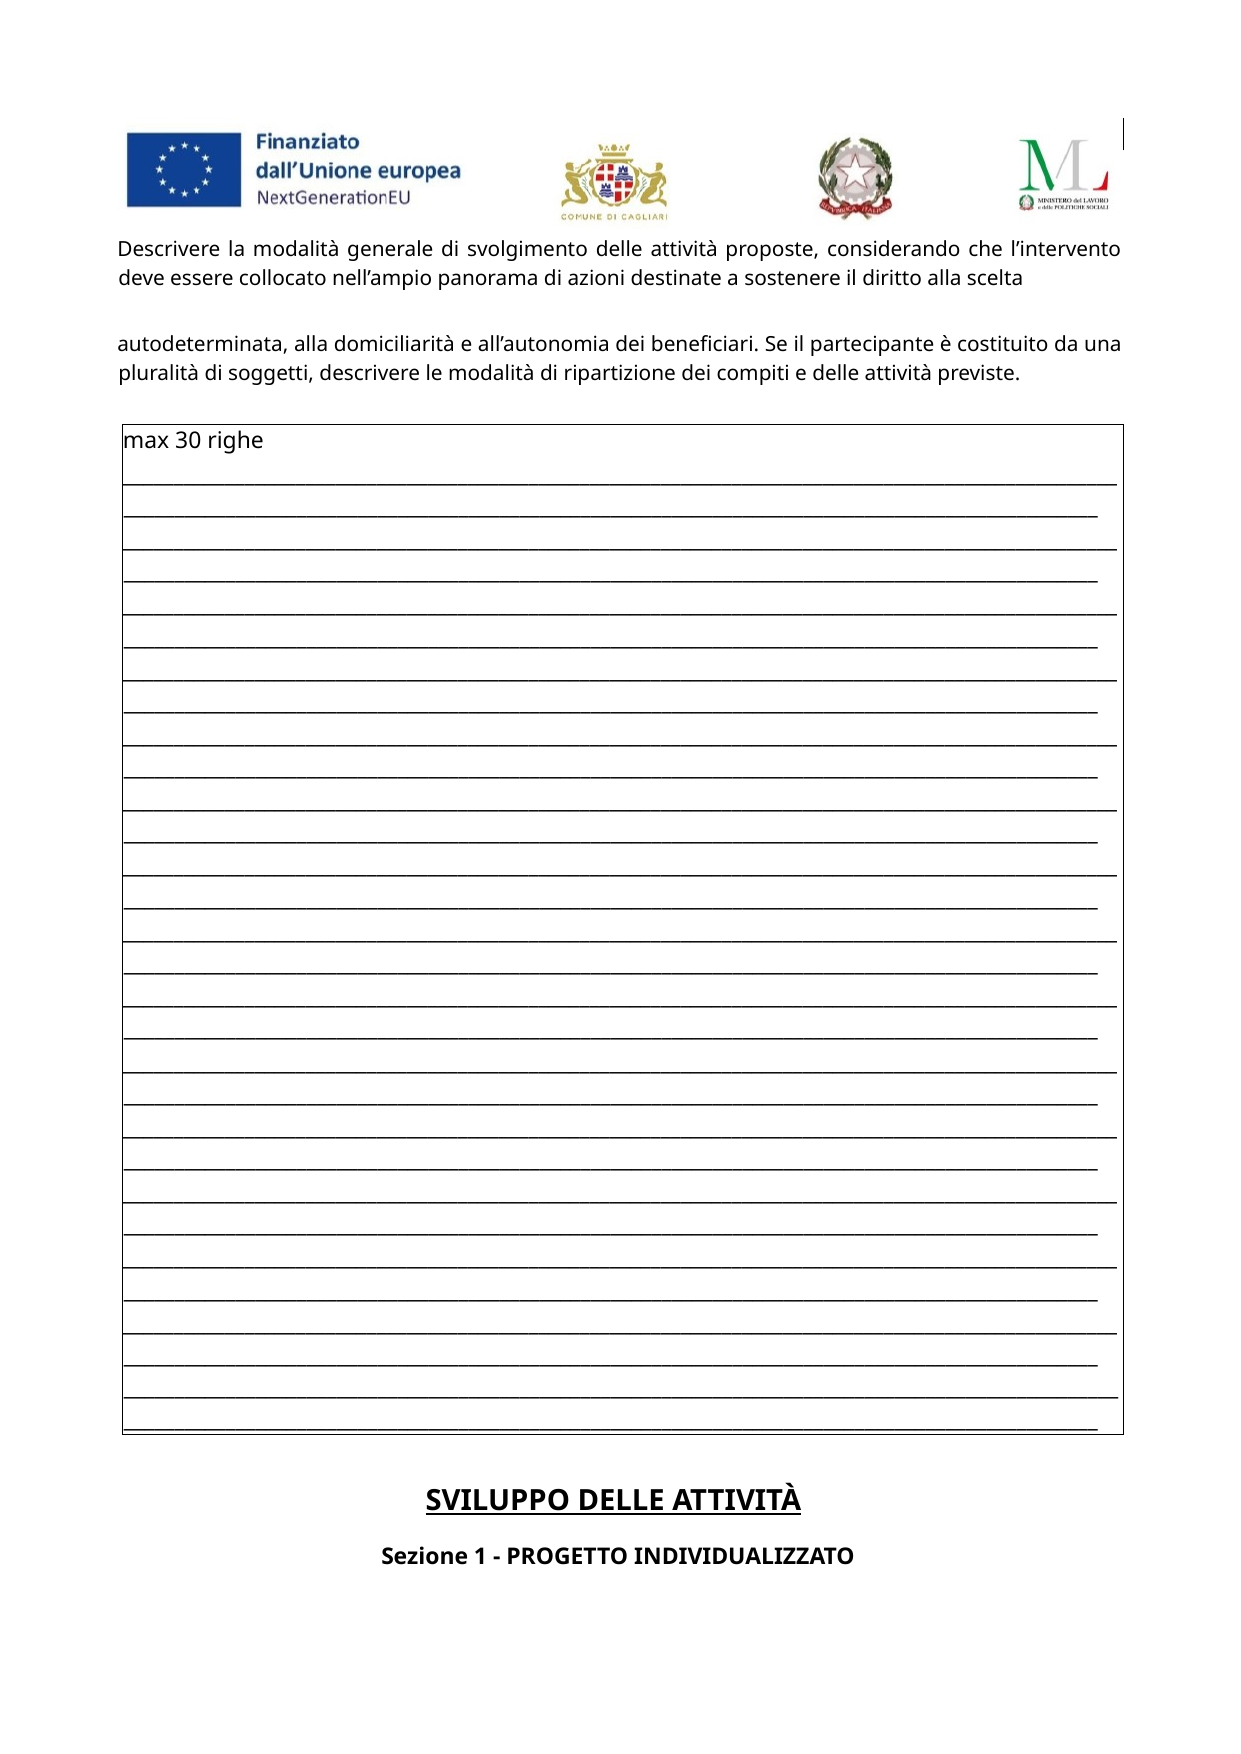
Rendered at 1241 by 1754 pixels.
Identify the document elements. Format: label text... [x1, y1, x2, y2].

text Sezione 1 - PROGETTO INDIVIDUALIZZATO [119, 1540, 1117, 1571]
subtitle SVILUPPO DELLE ATTIVITÀ [118, 1479, 1108, 1519]
text __________________________________________________________________________________________________________________________________________________________________________________________________ [123, 1241, 1123, 1305]
text __________________________________________________________________________________________________________________________________________________________________________________________________ [123, 588, 1123, 652]
text __________________________________________________________________________________________________________________________________________________________________________________________________ [123, 914, 1123, 978]
text __________________________________________________________________________________________________________________________________________________________________________________________________ [123, 1176, 1123, 1239]
text __________________________________________________________________________________________________________________________________________________________________________________________________ [123, 784, 1123, 848]
text __________________________________________________________________________________________________________________________________________________________________________________________________ [123, 849, 1123, 913]
text __________________________________________________________________________________________________________________________________________________________________________________________________ [123, 979, 1123, 1043]
text __________________________________________________________________________________________________________________________________________________________________________________________________ [123, 1045, 1123, 1109]
text Descrivere la modalità generale di svolgimento delle attività proposte, considerando che l’intervento deve essere collocato nell’ampio panorama di azioni destinate a sostenere il diritto alla scelta [117, 180, 1123, 291]
text __________________________________________________________________________________________________________________________________________________________________________________________________ [123, 718, 1123, 782]
text autodeterminata, alla domiciliarità e all’autonomia dei beneficiari. Se il partecipante è costituito da una pluralità di soggetti, descrivere le modalità di ripartizione dei compiti e delle attività previste. [117, 329, 1123, 387]
text __________________________________________________________________________________________________________________________________________________________________________________________________ __________________________________________________________________________________________________________________________________________________________________________________________________ [123, 1306, 1123, 1434]
picture [118, 117, 1123, 233]
text __________________________________________________________________________________________________________________________________________________________________________________________________ [123, 457, 1123, 521]
text __________________________________________________________________________________________________________________________________________________________________________________________________ [123, 1110, 1123, 1174]
text max 30 righe [123, 425, 1123, 456]
text __________________________________________________________________________________________________________________________________________________________________________________________________ [123, 653, 1123, 717]
text __________________________________________________________________________________________________________________________________________________________________________________________________ [123, 522, 1123, 586]
